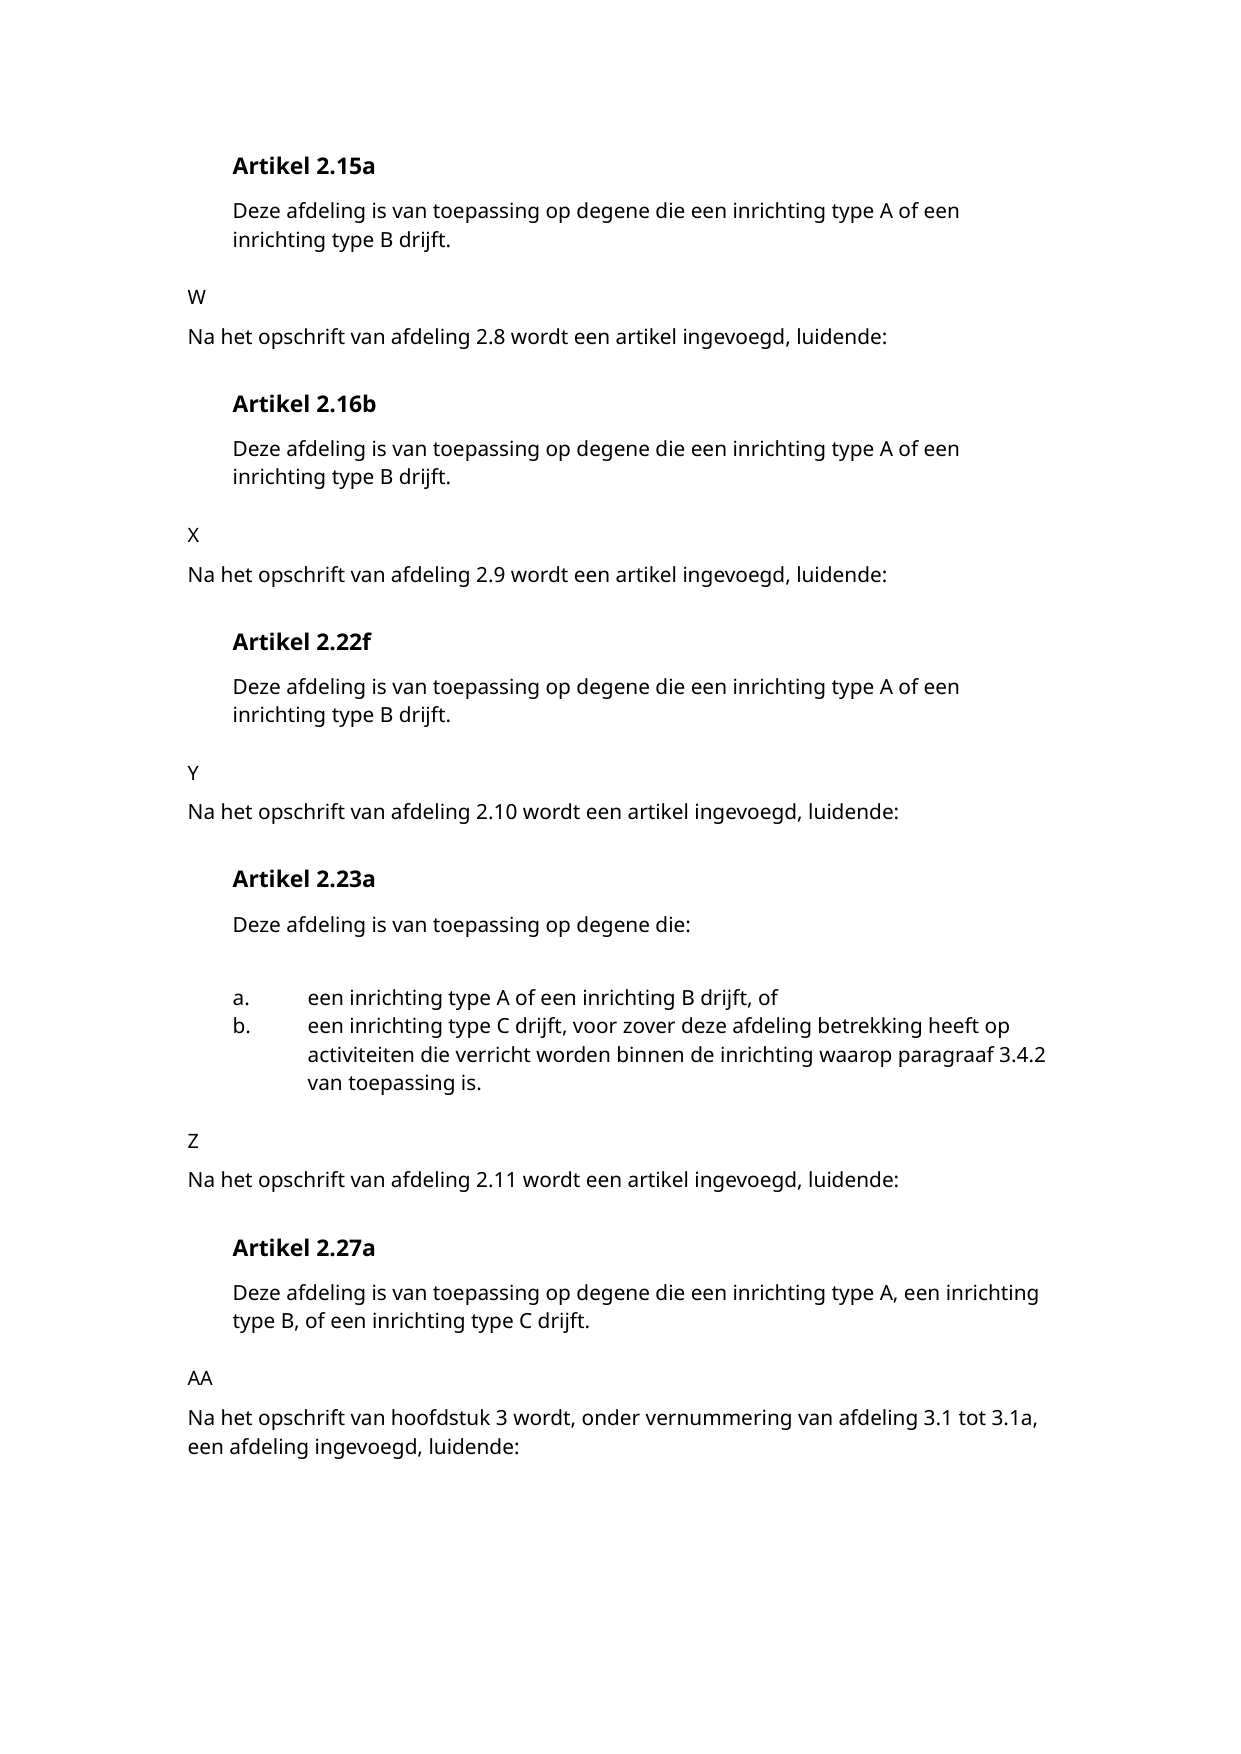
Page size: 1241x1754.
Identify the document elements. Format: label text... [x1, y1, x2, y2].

text Z [187, 1127, 1053, 1154]
list een inrichting type A of een inrichting B drijft, of [232, 983, 1053, 1012]
text Na het opschrift van afdeling 2.9 wordt een artikel ingevoegd, luidende: [187, 560, 1053, 588]
text AA [187, 1365, 1053, 1392]
text Na het opschrift van afdeling 2.11 wordt een artikel ingevoegd, luidende: [187, 1166, 1053, 1194]
subtitle Artikel 2.22f [232, 626, 1053, 657]
text W [187, 283, 1053, 310]
text Deze afdeling is van toepassing op degene die een inrichting type A of een inrichting type B drijft. [232, 434, 1053, 491]
subtitle Artikel 2.15a [232, 150, 1053, 181]
subtitle Artikel 2.23a [232, 863, 1053, 895]
subtitle Artikel 2.16b [232, 388, 1053, 419]
list een inrichting type C drijft, voor zover deze afdeling betrekking heeft op activiteiten die verricht worden binnen de inrichting waarop paragraaf 3.4.2 van toepassing is. [232, 1012, 1053, 1097]
text Deze afdeling is van toepassing op degene die een inrichting type A of een inrichting type B drijft. [232, 196, 1053, 253]
text Na het opschrift van hoofdstuk 3 wordt, onder vernummering van afdeling 3.1 tot 3.1a, een afdeling ingevoegd, luidende: [187, 1403, 1053, 1460]
text Deze afdeling is van toepassing op degene die een inrichting type A, een inrichting type B, of een inrichting type C drijft. [232, 1278, 1053, 1335]
text X [187, 521, 1053, 548]
subtitle Artikel 2.27a [232, 1232, 1053, 1263]
text Na het opschrift van afdeling 2.10 wordt een artikel ingevoegd, luidende: [187, 797, 1053, 826]
text Deze afdeling is van toepassing op degene die een inrichting type A of een inrichting type B drijft. [232, 672, 1053, 729]
text Deze afdeling is van toepassing op degene die: [232, 910, 1053, 938]
text Na het opschrift van afdeling 2.8 wordt een artikel ingevoegd, luidende: [187, 322, 1053, 350]
text Y [187, 759, 1053, 786]
